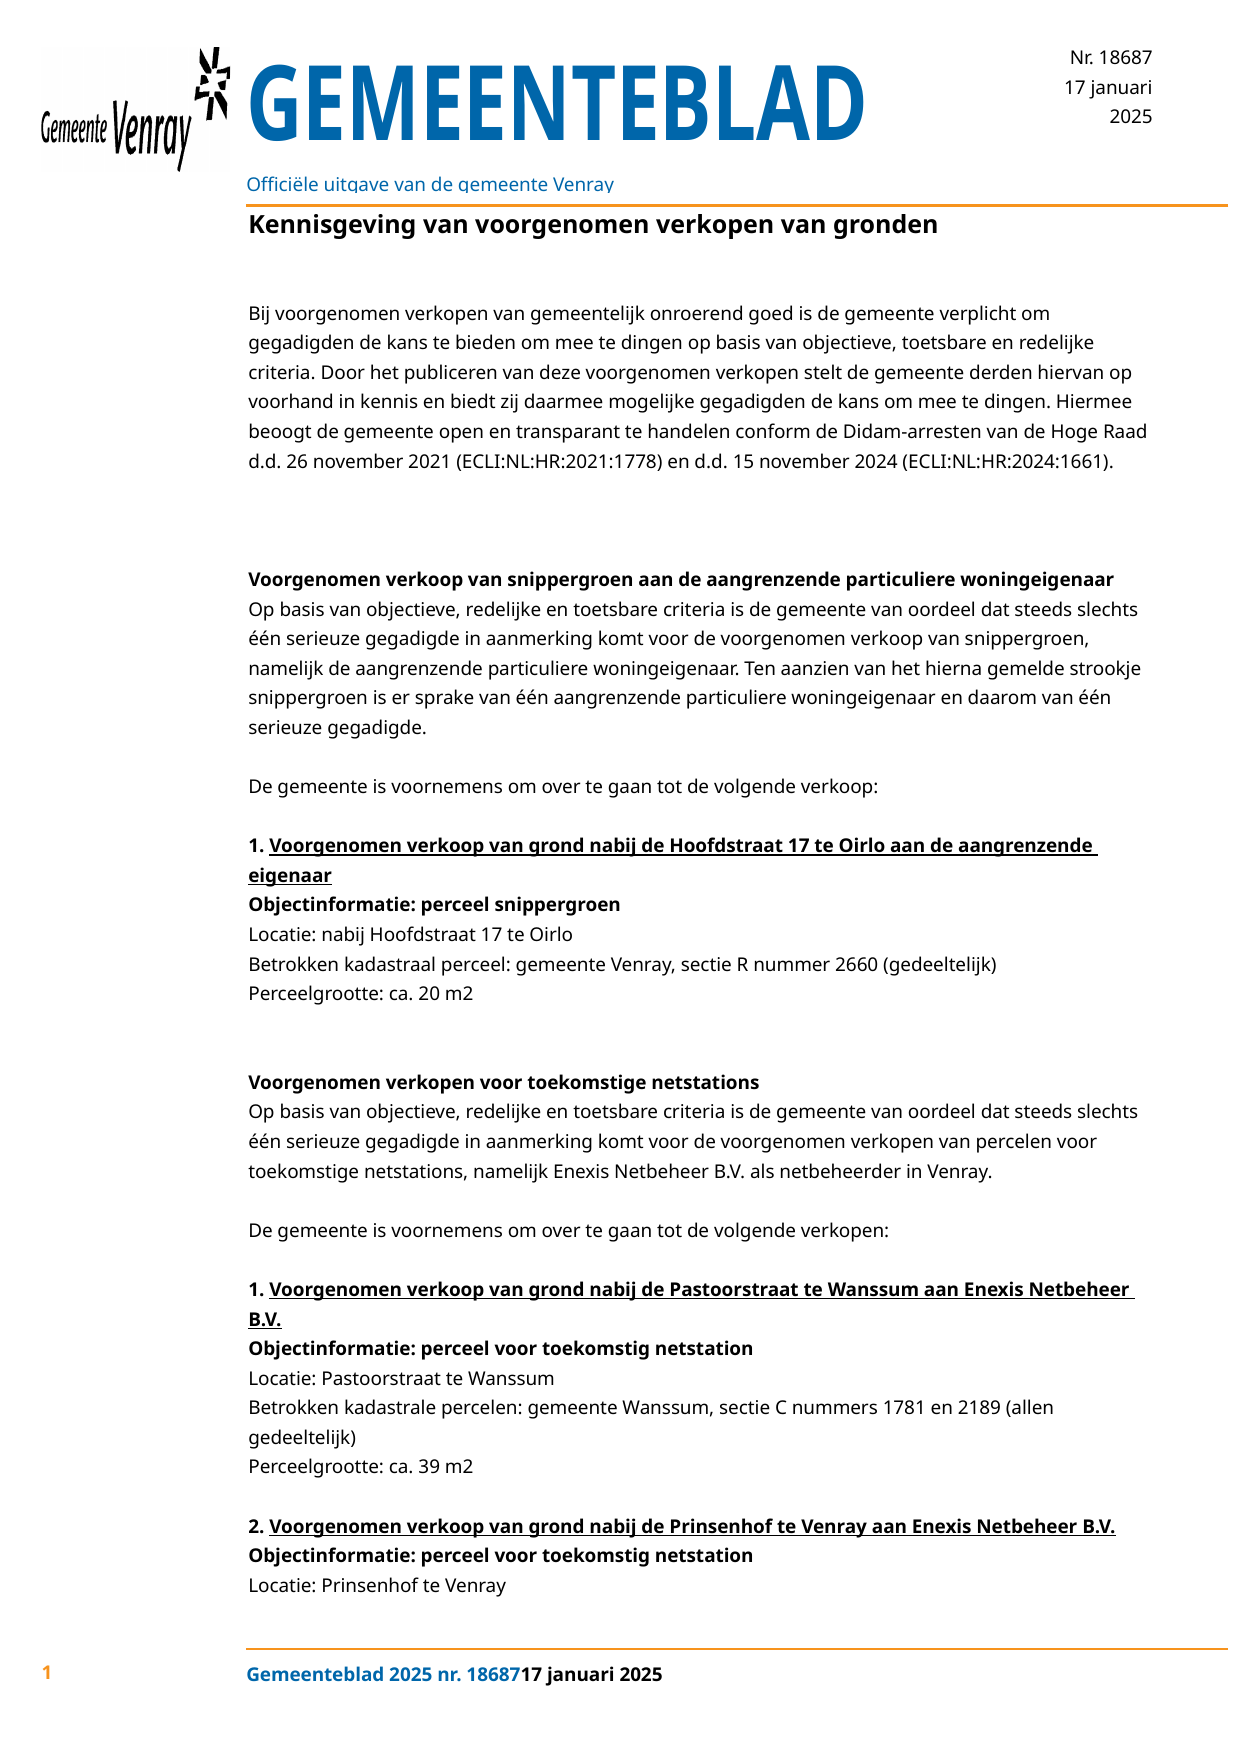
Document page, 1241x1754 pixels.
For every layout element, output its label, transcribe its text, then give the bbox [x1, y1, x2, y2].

text Betrokken kadastrale percelen: gemeente Wanssum, sectie C nummers 1781 en 2189 (allen gedeeltelijk) [248, 1394, 1152, 1450]
text Objectinformatie: perceel snippergroen [248, 892, 1152, 917]
text 1. Voorgenomen verkoop van grond nabij de Hoofdstraat 17 te Oirlo aan de aangrenzende eigenaar [248, 832, 1152, 888]
text Locatie: Pastoorstraat te Wanssum [248, 1365, 1152, 1391]
picture [41, 47, 231, 172]
text Objectinformatie: perceel voor toekomstig netstation [248, 1335, 1152, 1361]
text De gemeente is voornemens om over te gaan tot de volgende verkopen: [248, 1217, 1152, 1243]
text Locatie: Prinsenhof te Venray [248, 1572, 1152, 1598]
text Kennisgeving van voorgenomen verkopen van gronden [248, 207, 1152, 241]
text Perceelgrootte: ca. 39 m2 [248, 1454, 1152, 1479]
text Perceelgrootte: ca. 20 m2 [248, 980, 1152, 1006]
text Op basis van objectieve, redelijke en toetsbare criteria is de gemeente van oordeel dat steeds slechts één serieuze gegadigde in aanmerking komt voor de voorgenomen verkoop van snippergroen, namelijk de aangrenzende particuliere woningeigenaar. Ten aanzien van het hierna gemelde strookje snippergroen is er sprake van één aangrenzende particuliere woningeigenaar en daarom van één serieuze gegadigde. [248, 596, 1152, 740]
text Op basis van objectieve, redelijke en toetsbare criteria is de gemeente van oordeel dat steeds slechts één serieuze gegadigde in aanmerking komt voor de voorgenomen verkopen van percelen voor toekomstige netstations, namelijk Enexis Netbeheer B.V. als netbeheerder in Venray. [248, 1099, 1152, 1183]
text Bij voorgenomen verkopen van gemeentelijk onroerend goed is de gemeente verplicht om gegadigden de kans te bieden om mee te dingen op basis van objectieve, toetsbare en redelijke criteria. Door het publiceren van deze voorgenomen verkopen stelt de gemeente derden hiervan op voorhand in kennis en biedt zij daarmee mogelijke gegadigden de kans om mee te dingen. Hiermee beoogt de gemeente open en transparant te handelen conform de Didam-arresten van de Hoge Raad d.d. 26 november 2021 (ECLI:NL:HR:2021:1778) en d.d. 15 november 2024 (ECLI:NL:HR:2024:1661). [248, 300, 1152, 473]
text Voorgenomen verkopen voor toekomstige netstations [248, 1069, 1152, 1095]
text 1. Voorgenomen verkoop van grond nabij de Pastoorstraat te Wanssum aan Enexis Netbeheer B.V. [248, 1276, 1152, 1331]
text Locatie: nabij Hoofdstraat 17 te Oirlo [248, 921, 1152, 947]
text De gemeente is voornemens om over te gaan tot de volgende verkoop: [248, 773, 1152, 799]
text Objectinformatie: perceel voor toekomstig netstation [248, 1542, 1152, 1568]
text Betrokken kadastraal perceel: gemeente Venray, sectie R nummer 2660 (gedeeltelijk) [248, 951, 1152, 976]
text 2. Voorgenomen verkoop van grond nabij de Prinsenhof te Venray aan Enexis Netbeheer B.V. [248, 1513, 1152, 1538]
text Voorgenomen verkoop van snippergroen aan de aangrenzende particuliere woningeigenaar [248, 566, 1152, 592]
